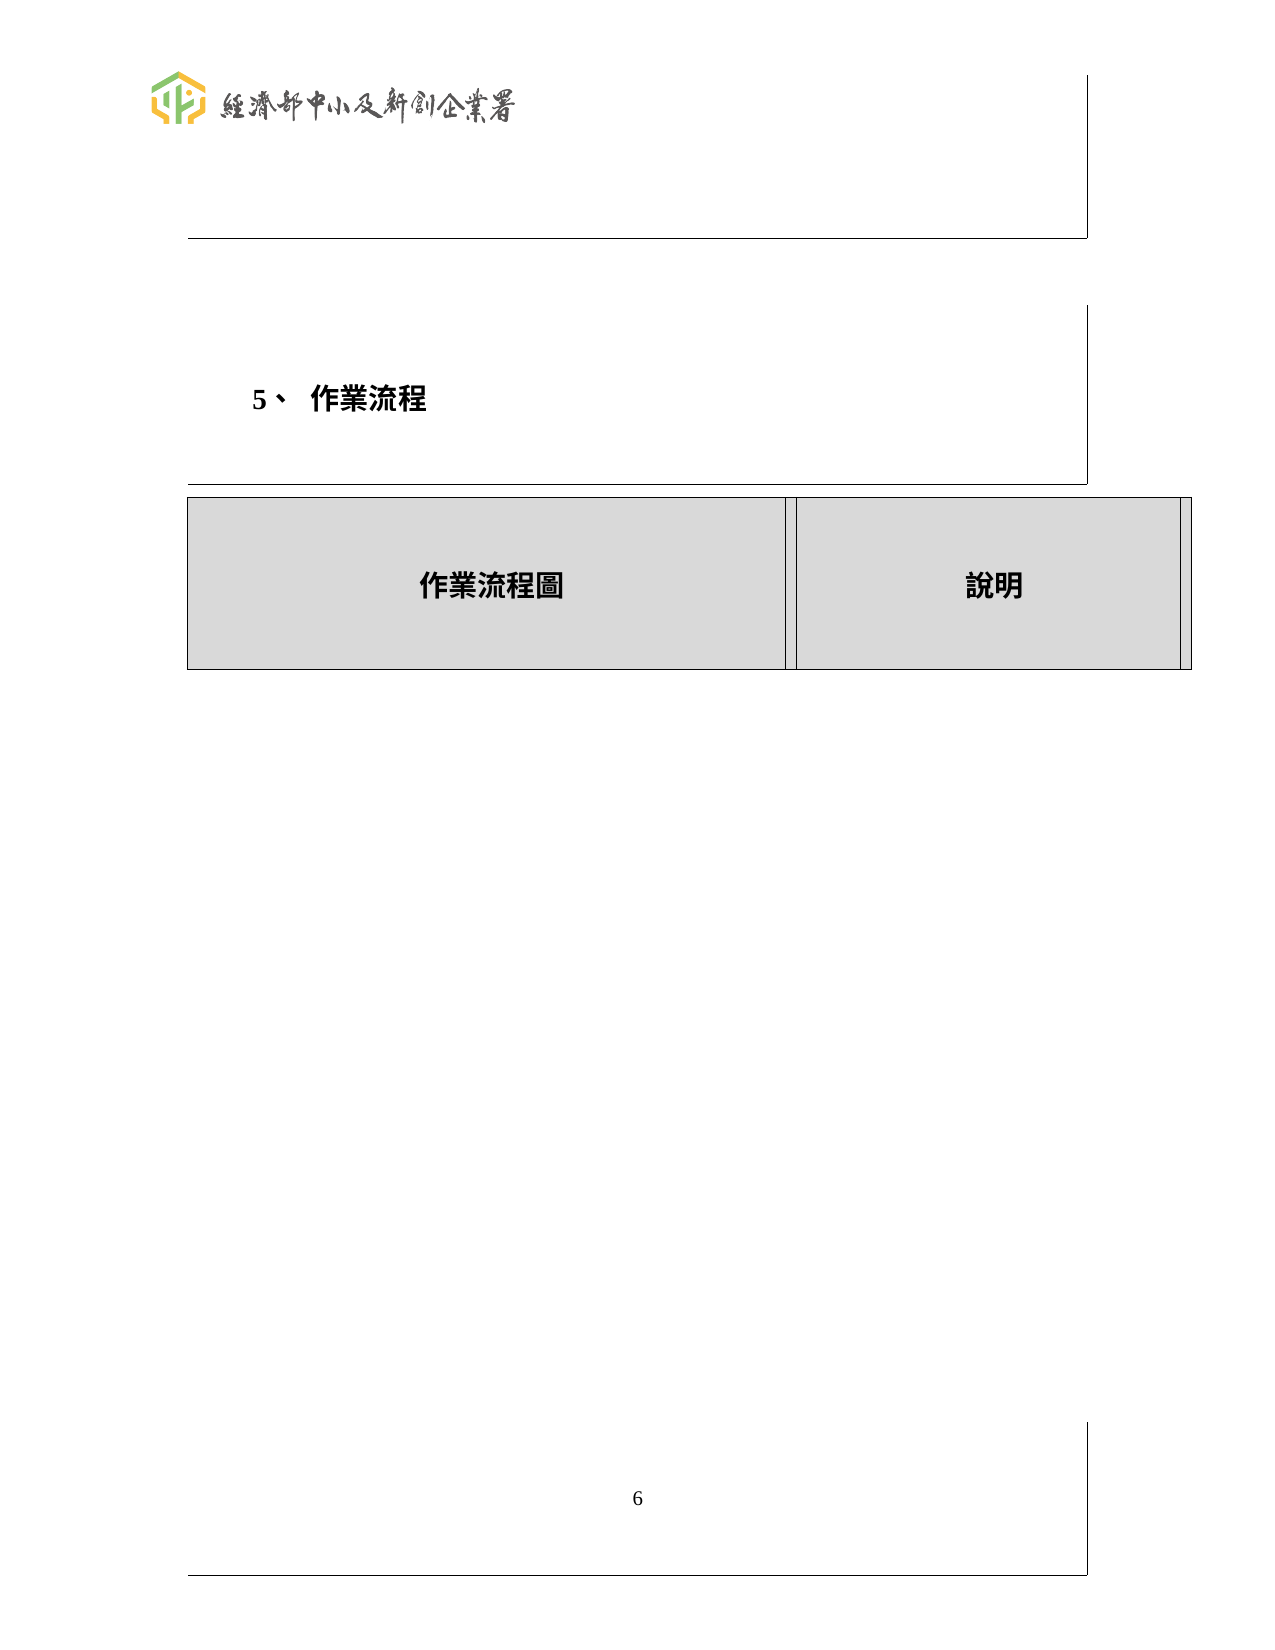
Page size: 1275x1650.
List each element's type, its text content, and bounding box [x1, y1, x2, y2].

table_header [786, 498, 796, 669]
table_header [1181, 498, 1191, 669]
table_header 作業流程圖 [188, 498, 785, 669]
list 作業流程 [187, 305, 1087, 484]
table_header 說明 [797, 498, 1180, 669]
